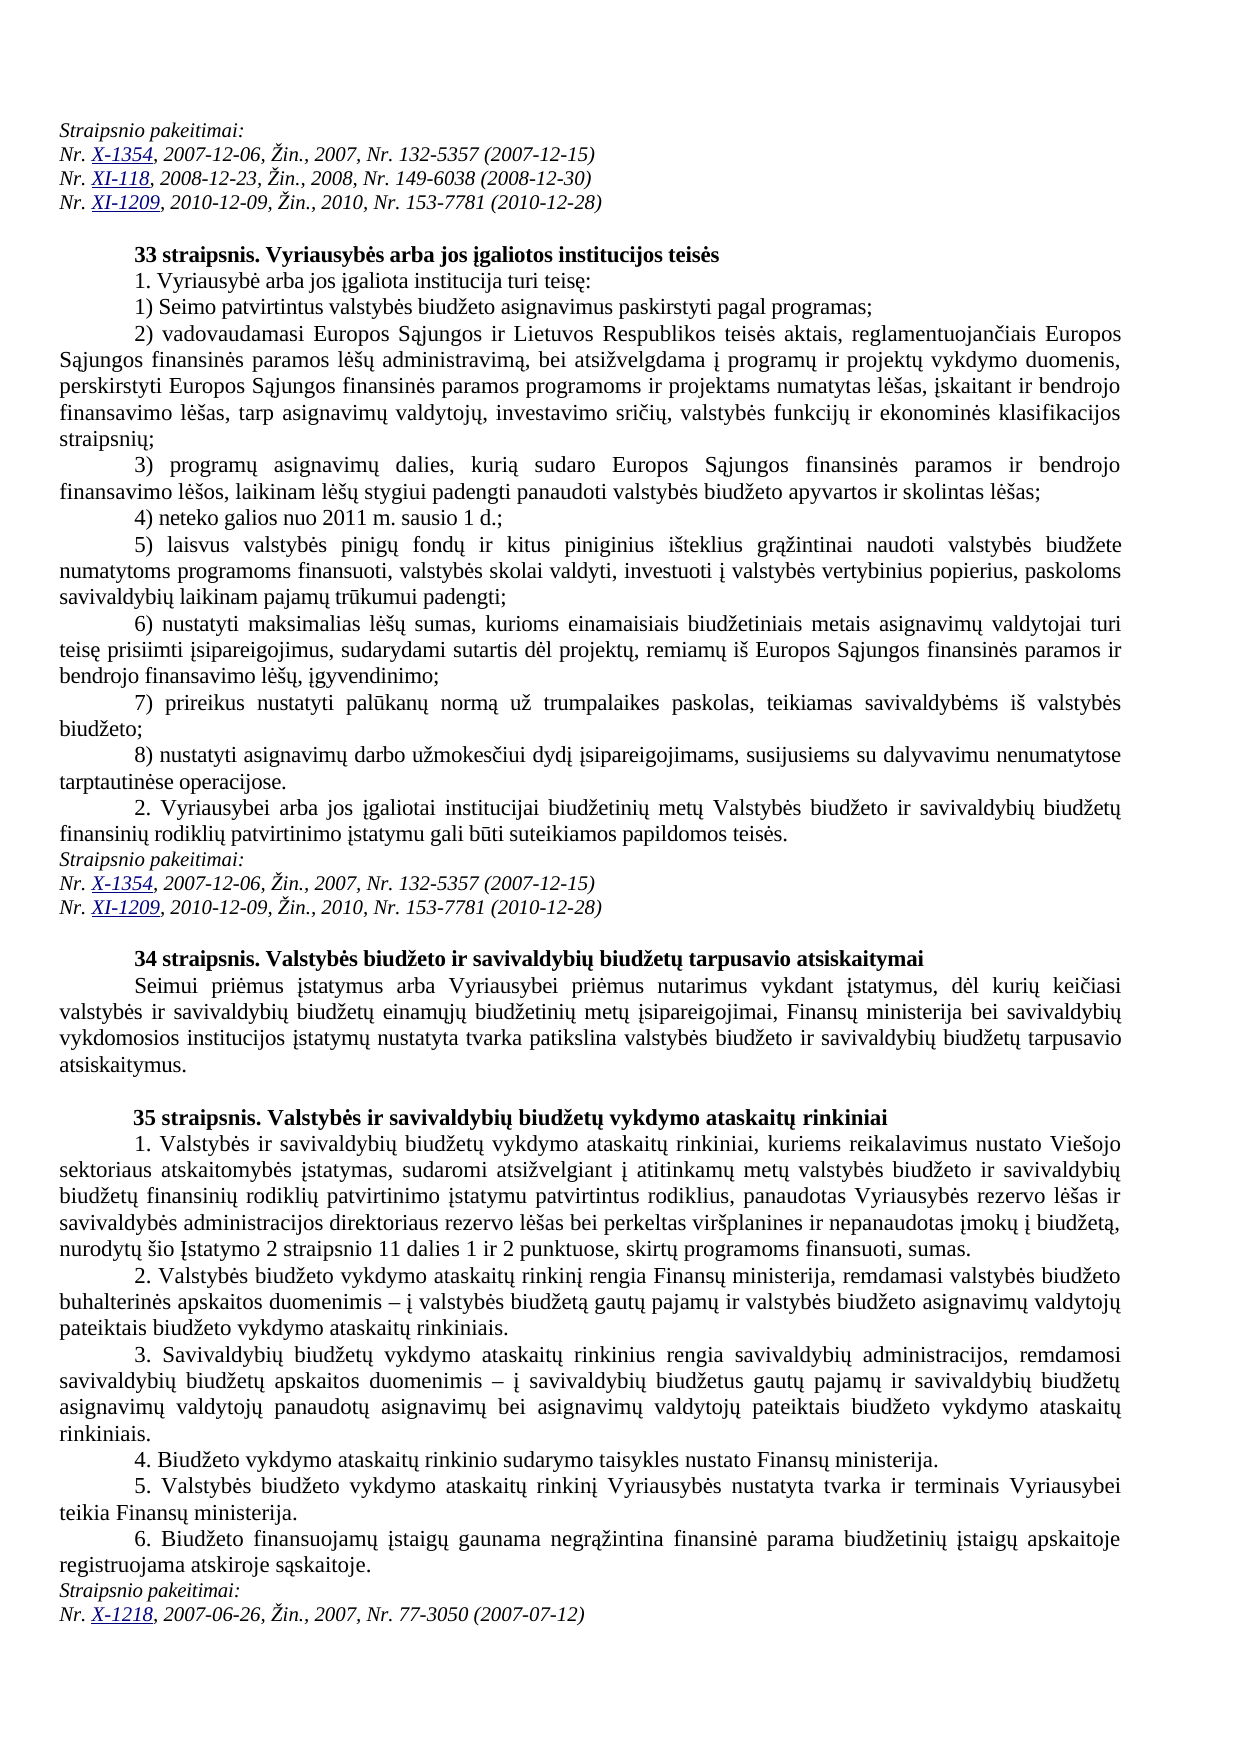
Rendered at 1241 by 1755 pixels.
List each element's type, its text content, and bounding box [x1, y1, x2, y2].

text 8) nustatyti asignavimų darbo užmokesčiui dydį įsipareigojimams, susijusiems su dalyvavimu nenumatytose tarptautinėse operacijose. [59, 741, 1122, 794]
text 5) laisvus valstybės pinigų fondų ir kitus piniginius išteklius grąžintinai naudoti valstybės biudžete numatytoms programoms finansuoti, valstybės skolai valdyti, investuoti į valstybės vertybinius popierius, paskoloms savivaldybių laikinam pajamų trūkumui padengti; [59, 531, 1122, 610]
text 7) prireikus nustatyti palūkanų normą už trumpalaikes paskolas, teikiamas savivaldybėms iš valstybės biudžeto; [59, 689, 1122, 741]
text 34 straipsnis. Valstybės biudžeto ir savivaldybių biudžetų tarpusavio atsiskaitymai [134, 945, 1122, 972]
text 6) nustatyti maksimalias lėšų sumas, kurioms einamaisiais biudžetiniais metais asignavimų valdytojai turi teisę prisiimti įsipareigojimus, sudarydami sutartis dėl projektų, remiamų iš Europos Sąjungos finansinės paramos ir bendrojo finansavimo lėšų, įgyvendinimo; [59, 610, 1122, 689]
text Nr. XI-118, 2008-12-23, Žin., 2008, Nr. 149-6038 (2008-12-30) [59, 166, 1122, 190]
text 1) Seimo patvirtintus valstybės biudžeto asignavimus paskirstyti pagal programas; [59, 293, 1122, 320]
text 4. Biudžeto vykdymo ataskaitų rinkinio sudarymo taisykles nustato Finansų ministerija. [59, 1446, 1122, 1472]
text Straipsnio pakeitimai: [59, 118, 1122, 142]
text 33 straipsnis. Vyriausybės arba jos įgaliotos institucijos teisės [59, 241, 1122, 267]
text 2. Vyriausybei arba jos įgaliotai institucijai biudžetinių metų Valstybės biudžeto ir savivaldybių biudžetų finansinių rodiklių patvirtinimo įstatymu gali būti suteikiamos papildomos teisės. [59, 794, 1122, 847]
text 3) programų asignavimų dalies, kurią sudaro Europos Sąjungos finansinės paramos ir bendrojo finansavimo lėšos, laikinam lėšų stygiui padengti panaudoti valstybės biudžeto apyvartos ir skolintas lėšas; [59, 452, 1122, 504]
text 5. Valstybės biudžeto vykdymo ataskaitų rinkinį Vyriausybės nustatyta tvarka ir terminais Vyriausybei teikia Finansų ministerija. [59, 1472, 1122, 1525]
text Nr. X-1354, 2007-12-06, Žin., 2007, Nr. 132-5357 (2007-12-15) [59, 871, 1122, 895]
text Seimui priėmus įstatymus arba Vyriausybei priėmus nutarimus vykdant įstatymus, dėl kurių keičiasi valstybės ir savivaldybių biudžetų einamųjų biudžetinių metų įsipareigojimai, Finansų ministerija bei savivaldybių vykdomosios institucijos įstatymų nustatyta tvarka patikslina valstybės biudžeto ir savivaldybių biudžetų tarpusavio atsiskaitymus. [59, 972, 1122, 1077]
text Nr. XI-1209, 2010-12-09, Žin., 2010, Nr. 153-7781 (2010-12-28) [59, 190, 1122, 214]
text Nr. X-1218, 2007-06-26, Žin., 2007, Nr. 77-3050 (2007-07-12) [59, 1602, 1122, 1626]
text 35 straipsnis. Valstybės ir savivaldybių biudžetų vykdymo ataskaitų rinkiniai [133, 1103, 1122, 1130]
text Nr. X-1354, 2007-12-06, Žin., 2007, Nr. 132-5357 (2007-12-15) [59, 142, 1122, 166]
text Nr. XI-1209, 2010-12-09, Žin., 2010, Nr. 153-7781 (2010-12-28) [59, 895, 1122, 919]
text 2. Valstybės biudžeto vykdymo ataskaitų rinkinį rengia Finansų ministerija, remdamasi valstybės biudžeto buhalterinės apskaitos duomenimis – į valstybės biudžetą gautų pajamų ir valstybės biudžeto asignavimų valdytojų pateiktais biudžeto vykdymo ataskaitų rinkiniais. [59, 1262, 1122, 1341]
text 1. Valstybės ir savivaldybių biudžetų vykdymo ataskaitų rinkiniai, kuriems reikalavimus nustato Viešojo sektoriaus atskaitomybės įstatymas, sudaromi atsižvelgiant į atitinkamų metų valstybės biudžeto ir savivaldybių biudžetų finansinių rodiklių patvirtinimo įstatymu patvirtintus rodiklius, panaudotas Vyriausybės rezervo lėšas ir savivaldybės administracijos direktoriaus rezervo lėšas bei perkeltas viršplanines ir nepanaudotas įmokų į biudžetą, nurodytų šio Įstatymo 2 straipsnio 11 dalies 1 ir 2 punktuose, skirtų programoms finansuoti, sumas. [59, 1130, 1122, 1262]
text 2) vadovaudamasi Europos Sąjungos ir Lietuvos Respublikos teisės aktais, reglamentuojančiais Europos Sąjungos finansinės paramos lėšų administravimą, bei atsižvelgdama į programų ir projektų vykdymo duomenis, perskirstyti Europos Sąjungos finansinės paramos programoms ir projektams numatytas lėšas, įskaitant ir bendrojo finansavimo lėšas, tarp asignavimų valdytojų, investavimo sričių, valstybės funkcijų ir ekonominės klasifikacijos straipsnių; [59, 320, 1122, 452]
text 1. Vyriausybė arba jos įgaliota institucija turi teisę: [59, 267, 1122, 293]
text 6. Biudžeto finansuojamų įstaigų gaunama negrąžintina finansinė parama biudžetinių įstaigų apskaitoje registruojama atskiroje sąskaitoje. [59, 1525, 1122, 1578]
text 3. Savivaldybių biudžetų vykdymo ataskaitų rinkinius rengia savivaldybių administracijos, remdamosi savivaldybių biudžetų apskaitos duomenimis – į savivaldybių biudžetus gautų pajamų ir savivaldybių biudžetų asignavimų valdytojų panaudotų asignavimų bei asignavimų valdytojų pateiktais biudžeto vykdymo ataskaitų rinkiniais. [59, 1341, 1122, 1446]
text Straipsnio pakeitimai: [59, 1578, 1122, 1602]
text 4) neteko galios nuo 2011 m. sausio 1 d.; [59, 504, 1122, 531]
text Straipsnio pakeitimai: [59, 847, 1122, 871]
